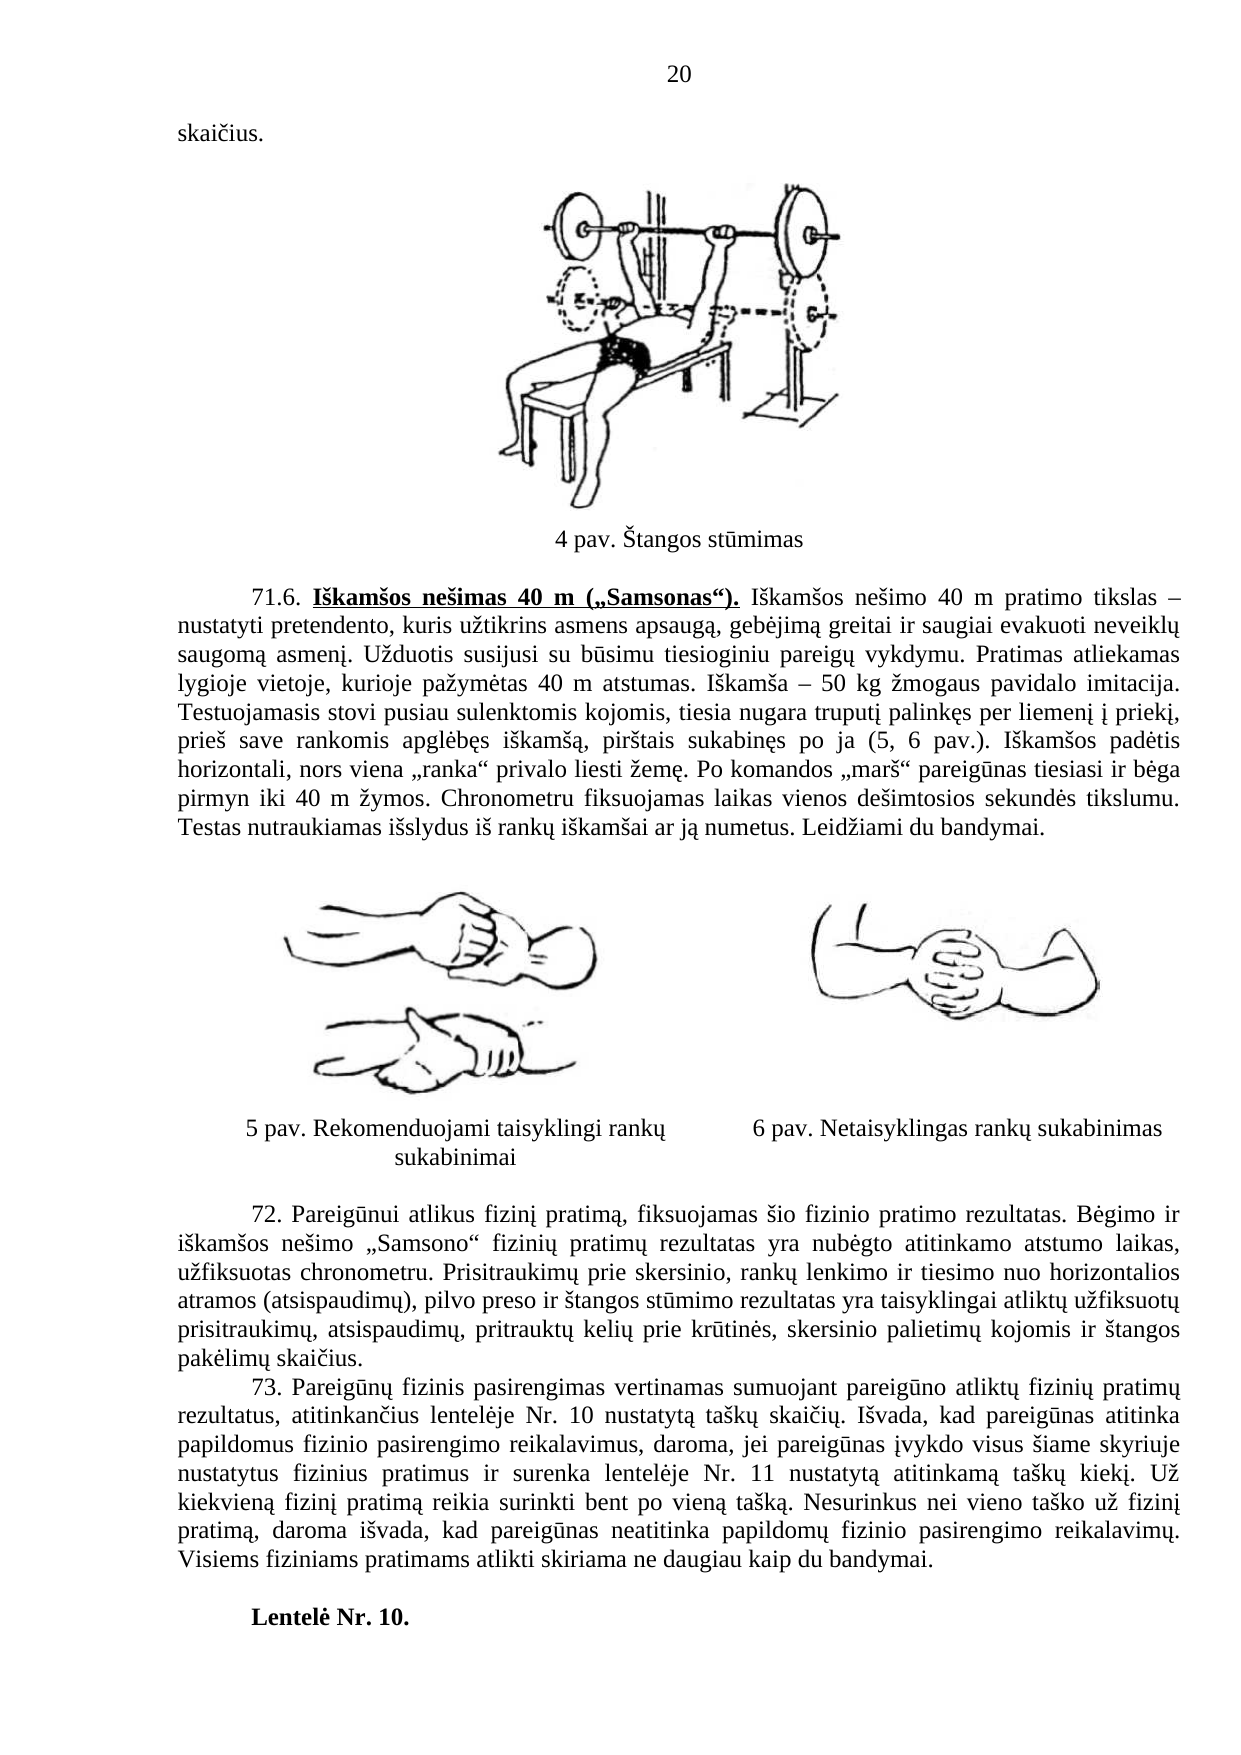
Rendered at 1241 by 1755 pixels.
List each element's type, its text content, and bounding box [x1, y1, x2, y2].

text 73. Pareigūnų fizinis pasirengimas vertinamas sumuojant pareigūno atliktų fizinių pratimų rezultatus, atitinkančius lentelėje Nr. 10 nustatytą taškų skaičių. Išvada, kad pareigūnas atitinka papildomus fizinio pasirengimo reikalavimus, daroma, jei pareigūnas įvykdo visus šiame skyriuje nustatytus fizinius pratimus ir surenka lentelėje Nr. 11 nustatytą atitinkamą taškų kiekį. Už kiekvieną fizinį pratimą reikia surinkti bent po vieną tašką. Nesurinkus nei vieno taško už fizinį pratimą, daroma išvada, kad pareigūnas neatitinka papildomų fizinio pasirengimo reikalavimų. Visiems fiziniams pratimams atlikti skiriama ne daugiau kaip du bandymai. [177, 1372, 1181, 1573]
table_header [650, 869, 734, 1113]
text 71.6. Iškamšos nešimas 40 m („Samsonas“). Iškamšos nešimo 40 m pratimo tikslas – nustatyti pretendento, kuris užtikrins asmens apsaugą, gebėjimą greitai ir saugiai evakuoti neveiklų saugomą asmenį. Užduotis susijusi su būsimu tiesioginiu pareigų vykdymu. Pratimas atliekamas lygioje vietoje, kurioje pažymėtas 40 m atstumas. Iškamša – 50 kg žmogaus pavidalo imitacija. Testuojamasis stovi pusiau sulenktomis kojomis, tiesia nugara truputį palinkęs per liemenį į priekį, prieš save rankomis apglėbęs iškamšą, pirštais sukabinęs po ja (5, 6 pav.). Iškamšos padėtis horizontali, nors viena „ranka“ privalo liesti žemę. Po komandos „marš“ pareigūnas tiesiasi ir bėga pirmyn iki 40 m žymos. Chronometru fiksuojamas laikas vienos dešimtosios sekundės tikslumu. Testas nutraukiamas išslydus iš rankų iškamšai ar ją numetus. Leidžiami du bandymai. [177, 582, 1181, 840]
table_cell 5 pav. Rekomenduojami taisyklingi rankų sukabinimai [177, 1113, 734, 1170]
text Lentelė Nr. 10. [177, 1602, 1181, 1630]
table_header [734, 869, 1181, 1113]
text 4 pav. Štangos stūmimas [177, 524, 1181, 553]
text 72. Pareigūnui atlikus fizinį pratimą, fiksuojamas šio fizinio pratimo rezultatas. Bėgimo ir iškamšos nešimo „Samsono“ fizinių pratimų rezultatas yra nubėgto atitinkamo atstumo laikas, užfiksuotas chronometru. Prisitraukimų prie skersinio, rankų lenkimo ir tiesimo nuo horizontalios atramos (atsispaudimų), pilvo preso ir štangos stūmimo rezultatas yra taisyklingai atliktų užfiksuotų prisitraukimų, atsispaudimų, pritrauktų kelių prie krūtinės, skersinio palietimų kojomis ir štangos pakėlimų skaičius. [177, 1199, 1181, 1372]
text skaičius. [177, 118, 1181, 147]
table_cell 6 pav. Netaisyklingas rankų sukabinimas [734, 1113, 1181, 1170]
table_header [177, 869, 261, 1113]
